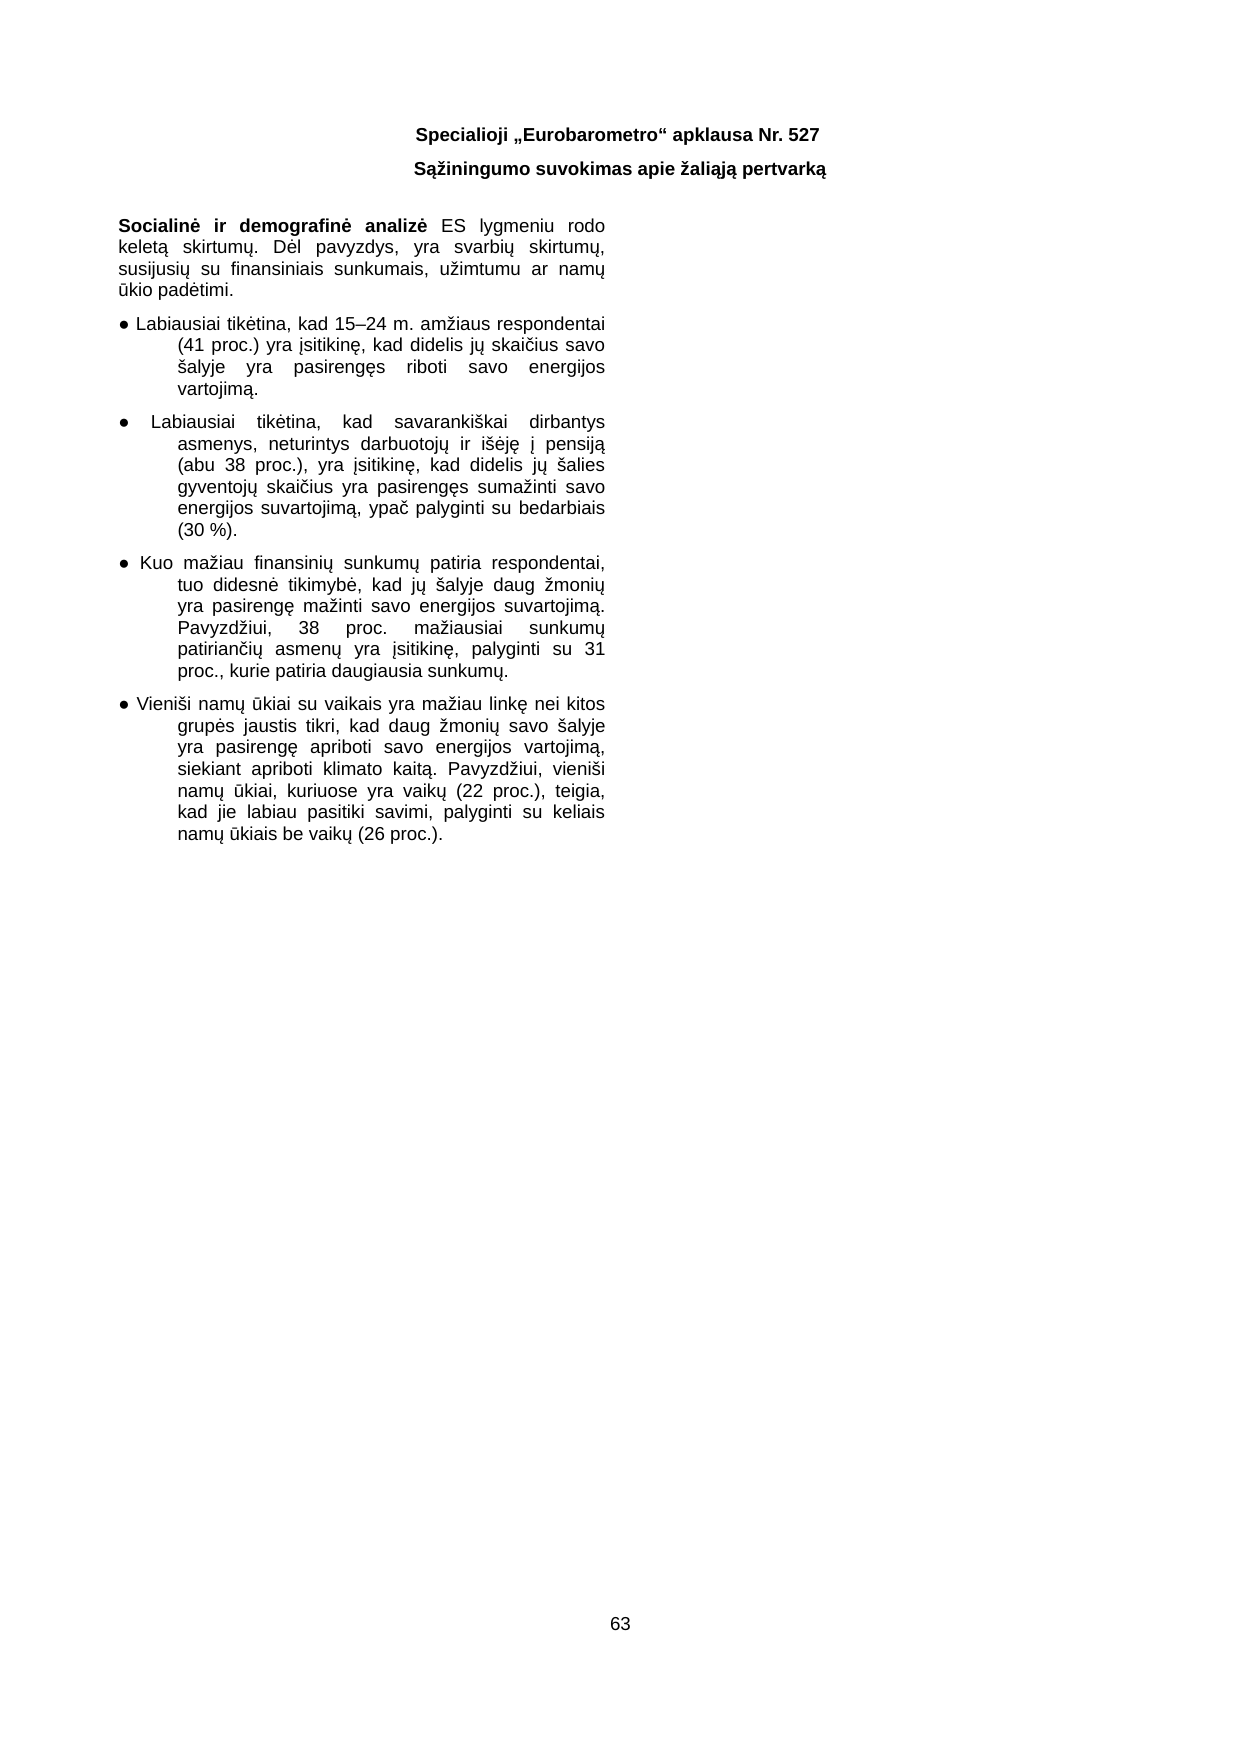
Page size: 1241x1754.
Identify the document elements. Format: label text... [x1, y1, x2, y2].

text ● Vieniši namų ūkiai su vaikais yra mažiau linkę nei kitos grupės jaustis tikri, kad daug žmonių savo šalyje yra pasirengę apriboti savo energijos vartojimą, siekiant apriboti klimato kaitą. Pavyzdžiui, vieniši namų ūkiai, kuriuose yra vaikų (22 proc.), teigia, kad jie labiau pasitiki savimi, palyginti su keliais namų ūkiais be vaikų (26 proc.). [118, 693, 605, 844]
text ● Kuo mažiau finansinių sunkumų patiria respondentai, tuo didesnė tikimybė, kad jų šalyje daug žmonių yra pasirengę mažinti savo energijos suvartojimą. Pavyzdžiui, 38 proc. mažiausiai sunkumų patiriančių asmenų yra įsitikinę, palyginti su 31 proc., kurie patiria daugiausia sunkumų. [118, 552, 605, 681]
text Socialinė ir demografinė analizė ES lygmeniu rodo keletą skirtumų. Dėl pavyzdys, yra svarbių skirtumų, susijusių su finansiniais sunkumais, užimtumu ar namų ūkio padėtimi. [118, 214, 605, 301]
text ● Labiausiai tikėtina, kad savarankiškai dirbantys asmenys, neturintys darbuotojų ir išėję į pensiją (abu 38 proc.), yra įsitikinę, kad didelis jų šalies gyventojų skaičius yra pasirengęs sumažinti savo energijos suvartojimą, ypač palyginti su bedarbiais (30 %). [118, 411, 605, 540]
text ● Labiausiai tikėtina, kad 15–24 m. amžiaus respondentai (41 proc.) yra įsitikinę, kad didelis jų skaičius savo šalyje yra pasirengęs riboti savo energijos vartojimą. [118, 313, 605, 399]
